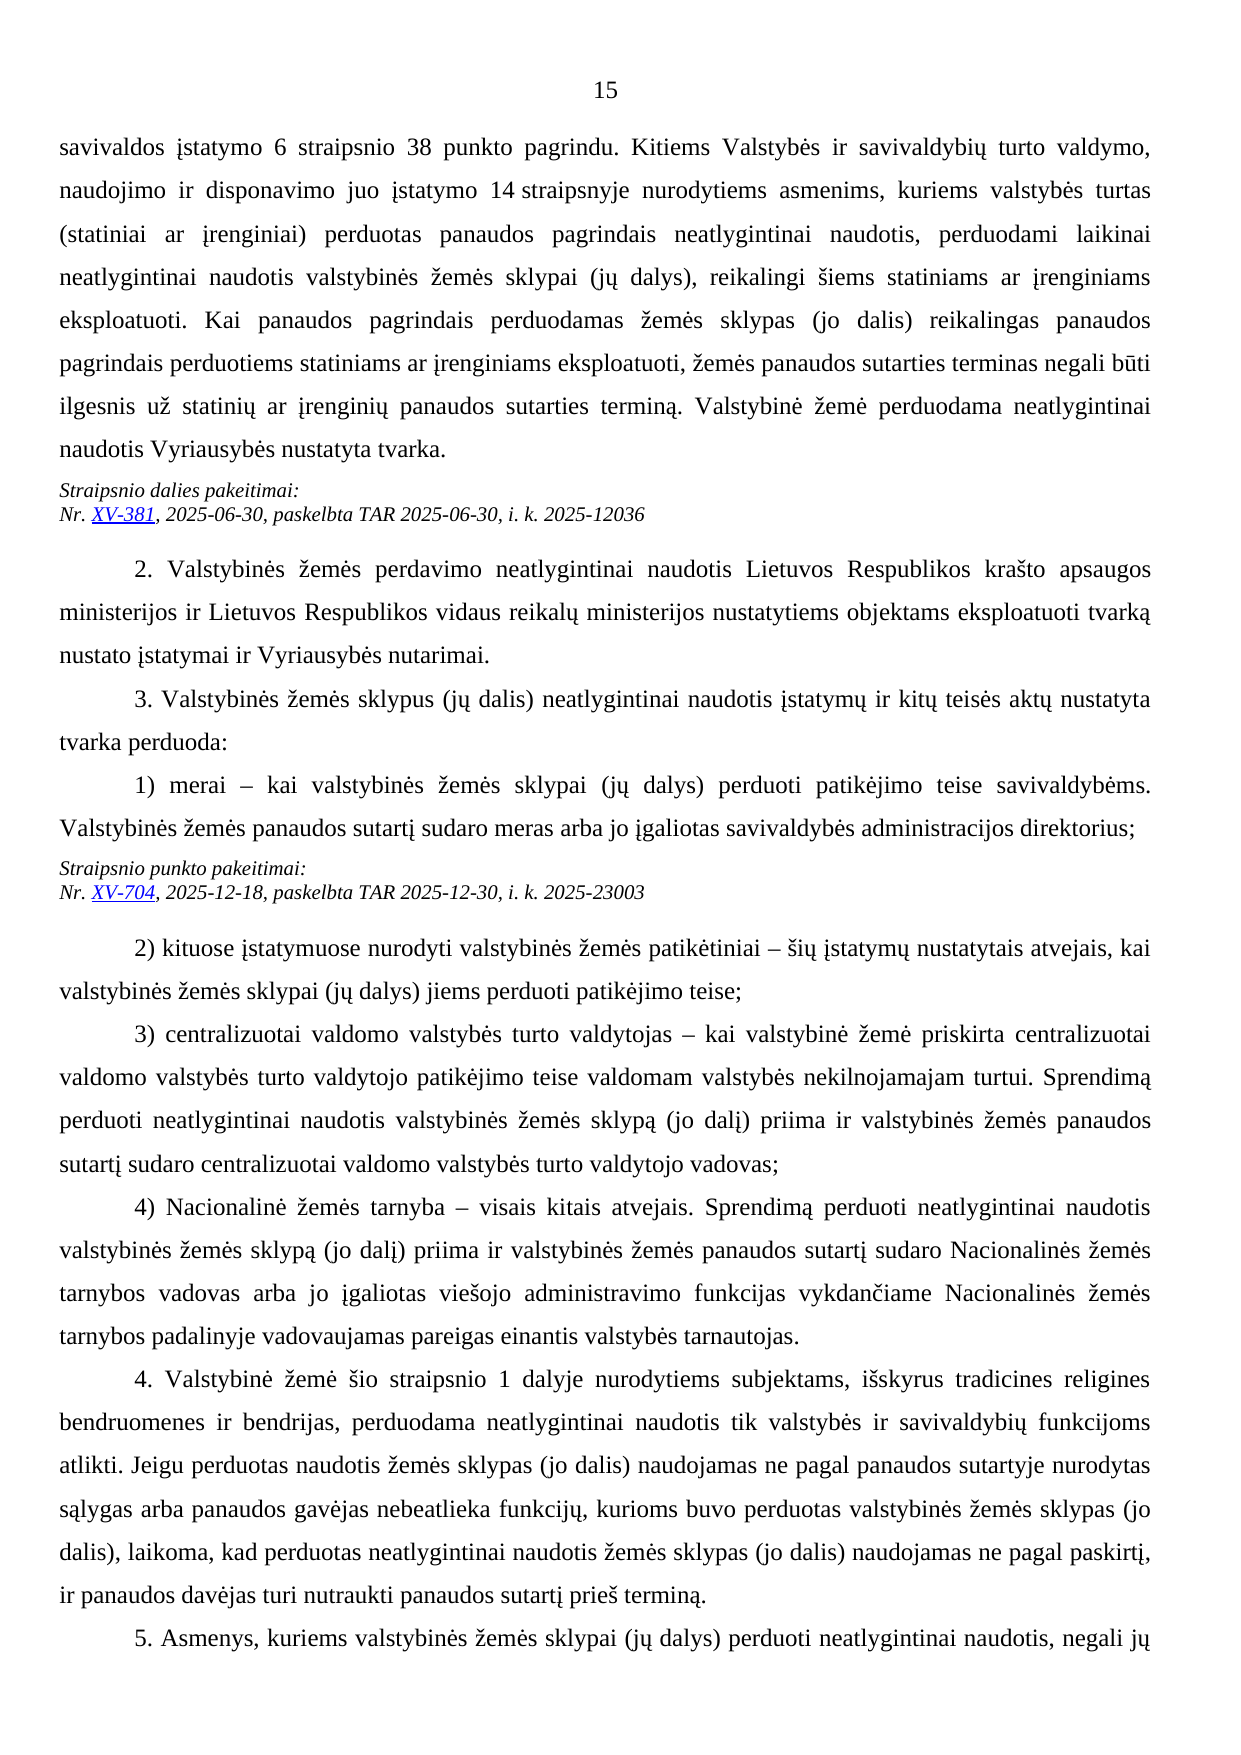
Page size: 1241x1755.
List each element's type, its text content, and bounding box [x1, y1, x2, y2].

text 3) centralizuotai valdomo valstybės turto valdytojas – kai valstybinė žemė priskirta centralizuotai valdomo valstybės turto valdytojo patikėjimo teise valdomam valstybės nekilnojamajam turtui. Sprendimą perduoti neatlygintinai naudotis valstybinės žemės sklypą (jo dalį) priima ir valstybinės žemės panaudos sutartį sudaro centralizuotai valdomo valstybės turto valdytojo vadovas; [59, 1019, 1152, 1177]
text 1) merai – kai valstybinės žemės sklypai (jų dalys) perduoti patikėjimo teise savivaldybėms. Valstybinės žemės panaudos sutartį sudaro meras arba jo įgaliotas savivaldybės administracijos direktorius; [59, 770, 1152, 842]
text Straipsnio dalies pakeitimai: [59, 477, 1152, 502]
text 4. Valstybinė žemė šio straipsnio 1 dalyje nurodytiems subjektams, išskyrus tradicines religines bendruomenes ir bendrijas, perduodama neatlygintinai naudotis tik valstybės ir savivaldybių funkcijoms atlikti. Jeigu perduotas naudotis žemės sklypas (jo dalis) naudojamas ne pagal panaudos sutartyje nurodytas sąlygas arba panaudos gavėjas nebeatlieka funkcijų, kurioms buvo perduotas valstybinės žemės sklypas (jo dalis), laikoma, kad perduotas neatlygintinai naudotis žemės sklypas (jo dalis) naudojamas ne pagal paskirtį, ir panaudos davėjas turi nutraukti panaudos sutartį prieš terminą. [59, 1364, 1152, 1609]
text 5. Asmenys, kuriems valstybinės žemės sklypai (jų dalys) perduoti neatlygintinai naudotis, negali jų [59, 1623, 1152, 1652]
text 3. Valstybinės žemės sklypus (jų dalis) neatlygintinai naudotis įstatymų ir kitų teisės aktų nustatyta tvarka perduoda: [59, 684, 1152, 756]
text 2. Valstybinės žemės perdavimo neatlygintinai naudotis Lietuvos Respublikos krašto apsaugos ministerijos ir Lietuvos Respublikos vidaus reikalų ministerijos nustatytiems objektams eksploatuoti tvarką nustato įstatymai ir Vyriausybės nutarimai. [59, 554, 1152, 669]
text Straipsnio punkto pakeitimai: [59, 856, 1152, 880]
text 2) kituose įstatymuose nurodyti valstybinės žemės patikėtiniai – šių įstatymų nustatytais atvejais, kai valstybinės žemės sklypai (jų dalys) jiems perduoti patikėjimo teise; [59, 933, 1152, 1005]
text 4) Nacionalinė žemės tarnyba – visais kitais atvejais. Sprendimą perduoti neatlygintinai naudotis valstybinės žemės sklypą (jo dalį) priima ir valstybinės žemės panaudos sutartį sudaro Nacionalinės žemės tarnybos vadovas arba jo įgaliotas viešojo administravimo funkcijas vykdančiame Nacionalinės žemės tarnybos padalinyje vadovaujamas pareigas einantis valstybės tarnautojas. [59, 1192, 1152, 1350]
text Nr. XV-704, 2025-12-18, paskelbta TAR 2025-12-30, i. k. 2025-23003 [59, 880, 1152, 904]
text savivaldos įstatymo 6 straipsnio 38 punkto pagrindu. Kitiems Valstybės ir savivaldybių turto valdymo, naudojimo ir disponavimo juo įstatymo 14 straipsnyje nurodytiems asmenims, kuriems valstybės turtas (statiniai ar įrenginiai) perduotas panaudos pagrindais neatlygintinai naudotis, perduodami laikinai neatlygintinai naudotis valstybinės žemės sklypai (jų dalys), reikalingi šiems statiniams ar įrenginiams eksploatuoti. Kai panaudos pagrindais perduodamas žemės sklypas (jo dalis) reikalingas panaudos pagrindais perduotiems statiniams ar įrenginiams eksploatuoti, žemės panaudos sutarties terminas negali būti ilgesnis už statinių ar įrenginių panaudos sutarties terminą. Valstybinė žemė perduodama neatlygintinai naudotis Vyriausybės nustatyta tvarka. [59, 132, 1152, 463]
text Nr. XV-381, 2025-06-30, paskelbta TAR 2025-06-30, i. k. 2025-12036 [59, 502, 1152, 526]
